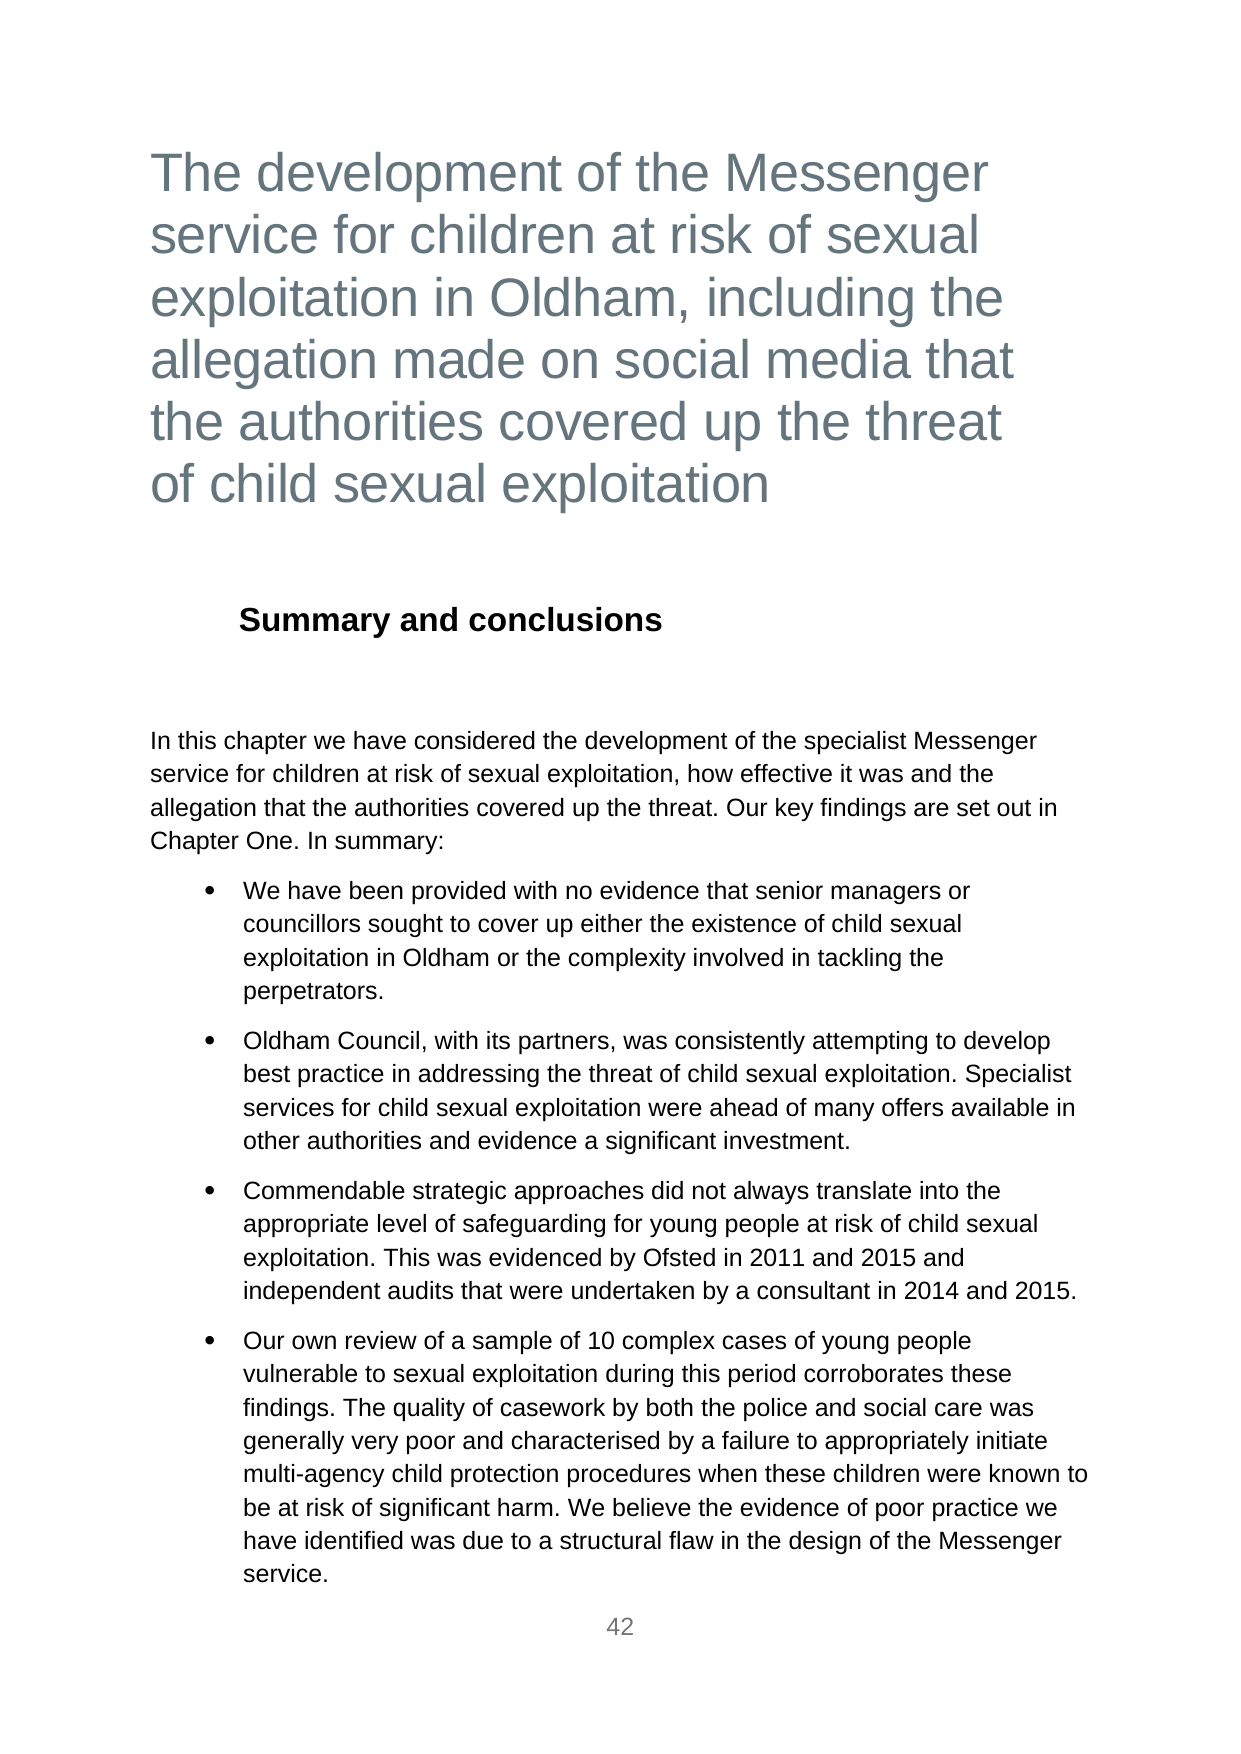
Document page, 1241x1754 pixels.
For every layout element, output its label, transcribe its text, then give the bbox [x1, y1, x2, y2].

subtitle The development of the Messenger service for children at risk of sexual exploitation in Oldham, including the allegation made on social media that the authorities covered up the threat of child sexual exploitation [150, 141, 1090, 514]
text In this chapter we have considered the development of the specialist Messenger service for children at risk of sexual exploitation, how effective it was and the allegation that the authorities covered up the threat. Our key findings are set out in Chapter One. In summary: [150, 723, 1090, 856]
subtitle Summary and conclusions [239, 598, 1090, 639]
list Our own review of a sample of 10 complex cases of young people vulnerable to sexual exploitation during this period corroborates these findings. The quality of casework by both the police and social care was generally very poor and characterised by a failure to appropriately initiate multi-agency child protection procedures when these children were known to be at risk of significant harm. We believe the evidence of poor practice we have identified was due to a structural flaw in the design of the Messenger service. [205, 1323, 1090, 1589]
list Commendable strategic approaches did not always translate into the appropriate level of safeguarding for young people at risk of child sexual exploitation. This was evidenced by Ofsted in 2011 and 2015 and independent audits that were undertaken by a consultant in 2014 and 2015. [205, 1173, 1090, 1306]
list We have been provided with no evidence that senior managers or councillors sought to cover up either the existence of child sexual exploitation in Oldham or the complexity involved in tackling the perpetrators. [205, 873, 1090, 1006]
list Oldham Council, with its partners, was consistently attempting to develop best practice in addressing the threat of child sexual exploitation. Specialist services for child sexual exploitation were ahead of many offers available in other authorities and evidence a significant investment. [205, 1023, 1090, 1156]
